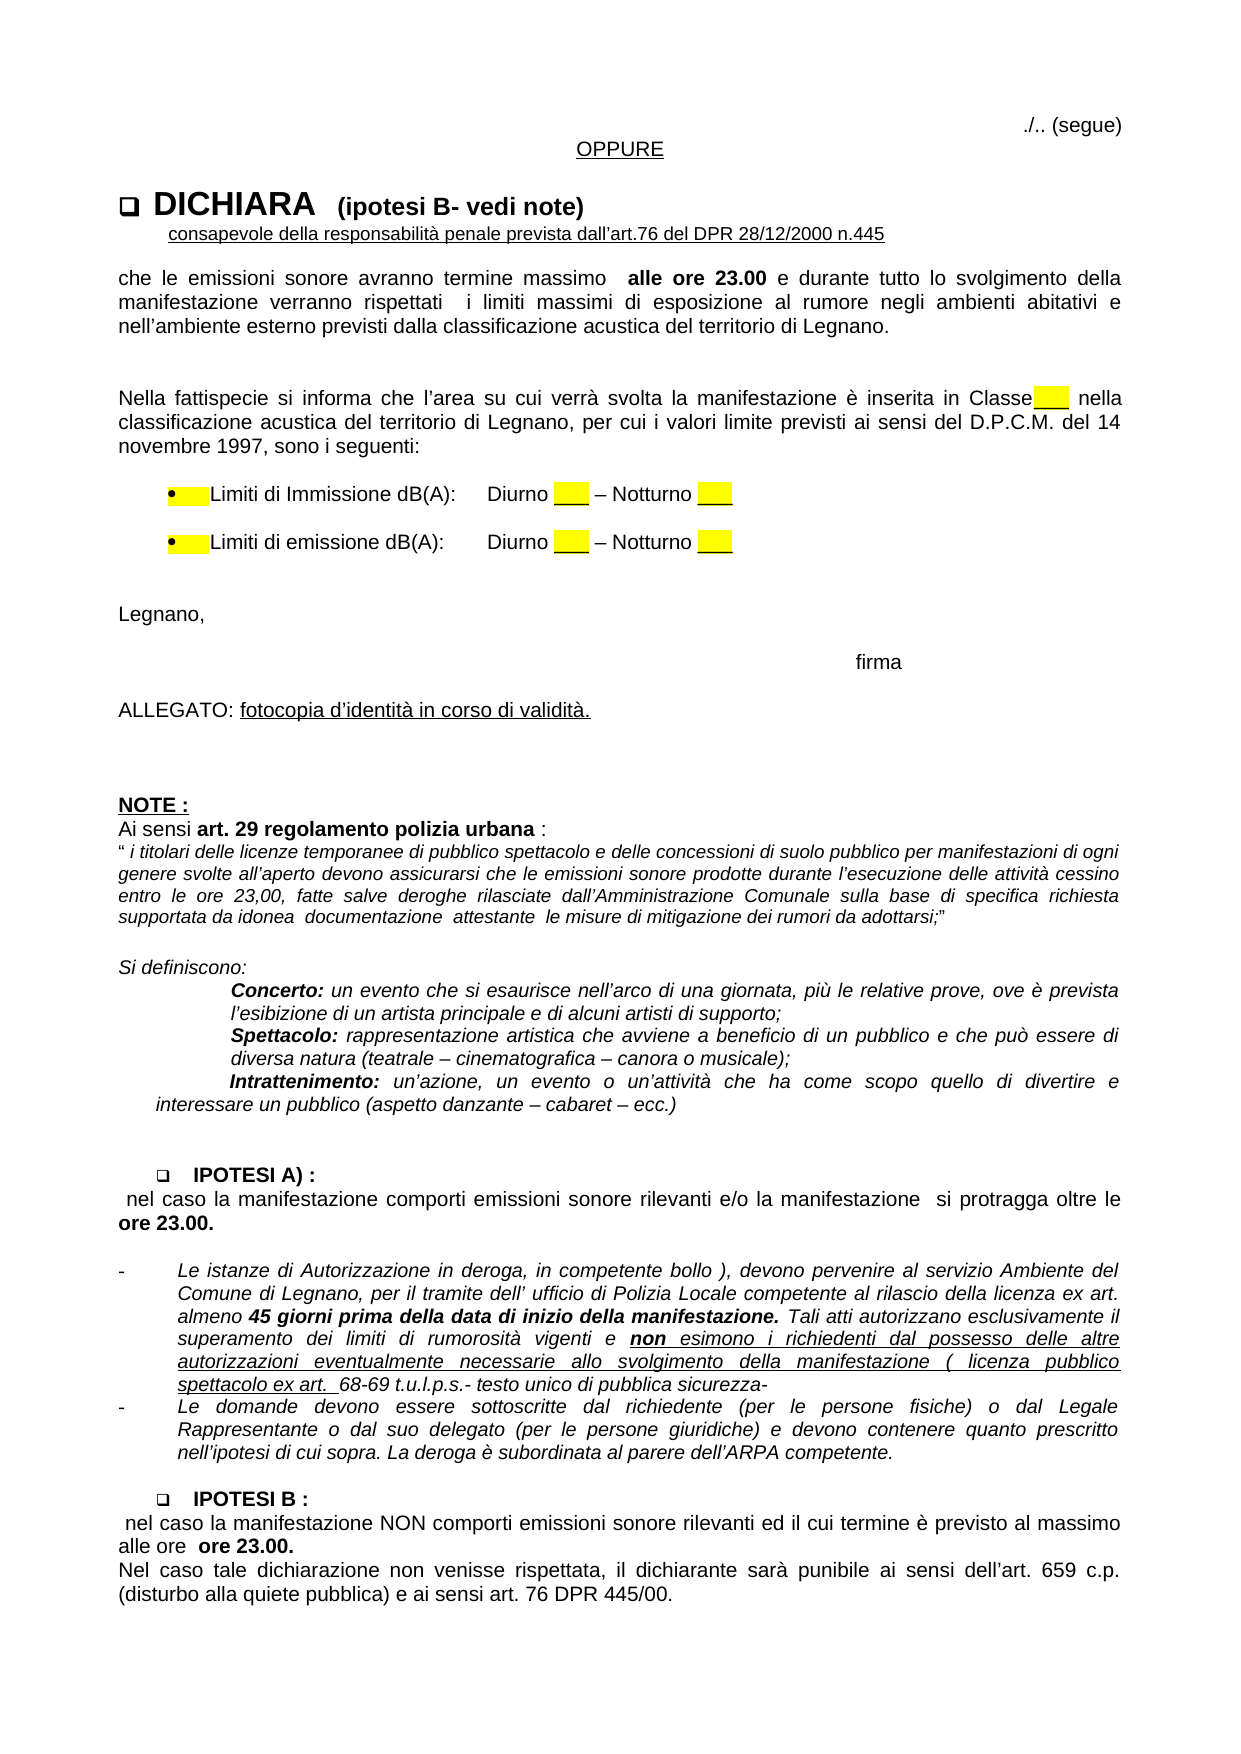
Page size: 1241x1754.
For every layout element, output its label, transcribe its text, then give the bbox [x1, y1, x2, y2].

text Si definiscono: [118, 956, 1122, 979]
text Spettacolo: rappresentazione artistica che avviene a beneficio di un pubblico e che può essere di diversa natura (teatrale – cinematografica – canora o musicale); [231, 1024, 1122, 1070]
list IPOTESI A) : [156, 1163, 1122, 1187]
text consapevole della responsabilità penale prevista dall’art.76 del DPR 28/12/2000 n.445 [168, 223, 1122, 244]
list Le istanze di Autorizzazione in deroga, in competente bollo ), devono pervenire al servizio Ambiente del Comune di Legnano, per il tramite dell’ ufficio di Polizia Locale competente al rilascio della licenza ex art. almeno 45 giorni prima della data di inizio della manifestazione. Tali atti autorizzano esclusivamente il superamento dei limiti di rumorosità vigenti e non esimono i richiedenti dal possesso delle altre autorizzazioni eventualmente necessarie allo svolgimento della manifestazione ( licenza pubblico spettacolo ex art. 68-69 t.u.l.p.s.- testo unico di pubblica sicurezza- [118, 1259, 1122, 1395]
text Nella fattispecie si informa che l’area su cui verrà svolta la manifestazione è inserita in Classe___ nella classificazione acustica del territorio di Legnano, per cui i valori limite previsti ai sensi del D.P.C.M. del 14 novembre 1997, sono i seguenti: [118, 386, 1122, 458]
list IPOTESI B : [156, 1486, 1122, 1510]
text “ i titolari delle licenze temporanee di pubblico spettacolo e delle concessioni di suolo pubblico per manifestazioni di ogni genere svolte all’aperto devono assicurarsi che le emissioni sonore prodotte durante l’esecuzione delle attività cessino entro le ore 23,00, fatte salve deroghe rilasciate dall’Amministrazione Comunale sulla base di specifica richiesta supportata da idonea documentazione attestante le misure di mitigazione dei rumori da adottarsi;” [118, 841, 1122, 927]
text Ai sensi art. 29 regolamento polizia urbana : [118, 817, 1122, 841]
text Legnano, [118, 602, 1122, 626]
text firma [118, 649, 1122, 673]
text che le emissioni sonore avranno termine massimo alle ore 23.00 e durante tutto lo svolgimento della manifestazione verranno rispettati i limiti massimi di esposizione al rumore negli ambienti abitativi e nell’ambiente esterno previsti dalla classificazione acustica del territorio di Legnano. [118, 266, 1122, 338]
subtitle OPPURE [118, 137, 1122, 161]
text DICHIARA (ipotesi B- vedi note) [118, 184, 1122, 223]
text ALLEGATO: fotocopia d’identità in corso di validità. [118, 697, 1122, 721]
text nel caso la manifestazione NON comporti emissioni sonore rilevanti ed il cui termine è previsto al massimo alle ore ore 23.00. [118, 1510, 1122, 1558]
text NOTE : [118, 793, 1122, 817]
text Intrattenimento: un’azione, un evento o un’attività che ha come scopo quello di divertire e interessare un pubblico (aspetto danzante – cabaret – ecc.) [156, 1070, 1122, 1115]
text ./.. (segue) [118, 113, 1122, 137]
text nel caso la manifestazione comporti emissioni sonore rilevanti e/o la manifestazione si protragga oltre le ore 23.00. [118, 1187, 1122, 1235]
text Nel caso tale dichiarazione non venisse rispettata, il dichiarante sarà punibile ai sensi dell’art. 659 c.p. (disturbo alla quiete pubblica) e ai sensi art. 76 DPR 445/00. [118, 1558, 1122, 1606]
list Limiti di emissione dB(A): Diurno ___ – Notturno ___ [168, 530, 1122, 554]
text Concerto: un evento che si esaurisce nell’arco di una giornata, più le relative prove, ove è prevista l’esibizione di un artista principale e di alcuni artisti di supporto; [231, 979, 1122, 1024]
list Limiti di Immissione dB(A): Diurno ___ – Notturno ___ [168, 482, 1122, 506]
list Le domande devono essere sottoscritte dal richiedente (per le persone fisiche) o dal Legale Rappresentante o dal suo delegato (per le persone giuridiche) e devono contenere quanto prescritto nell’ipotesi di cui sopra. La deroga è subordinata al parere dell’ARPA competente. [118, 1395, 1122, 1464]
